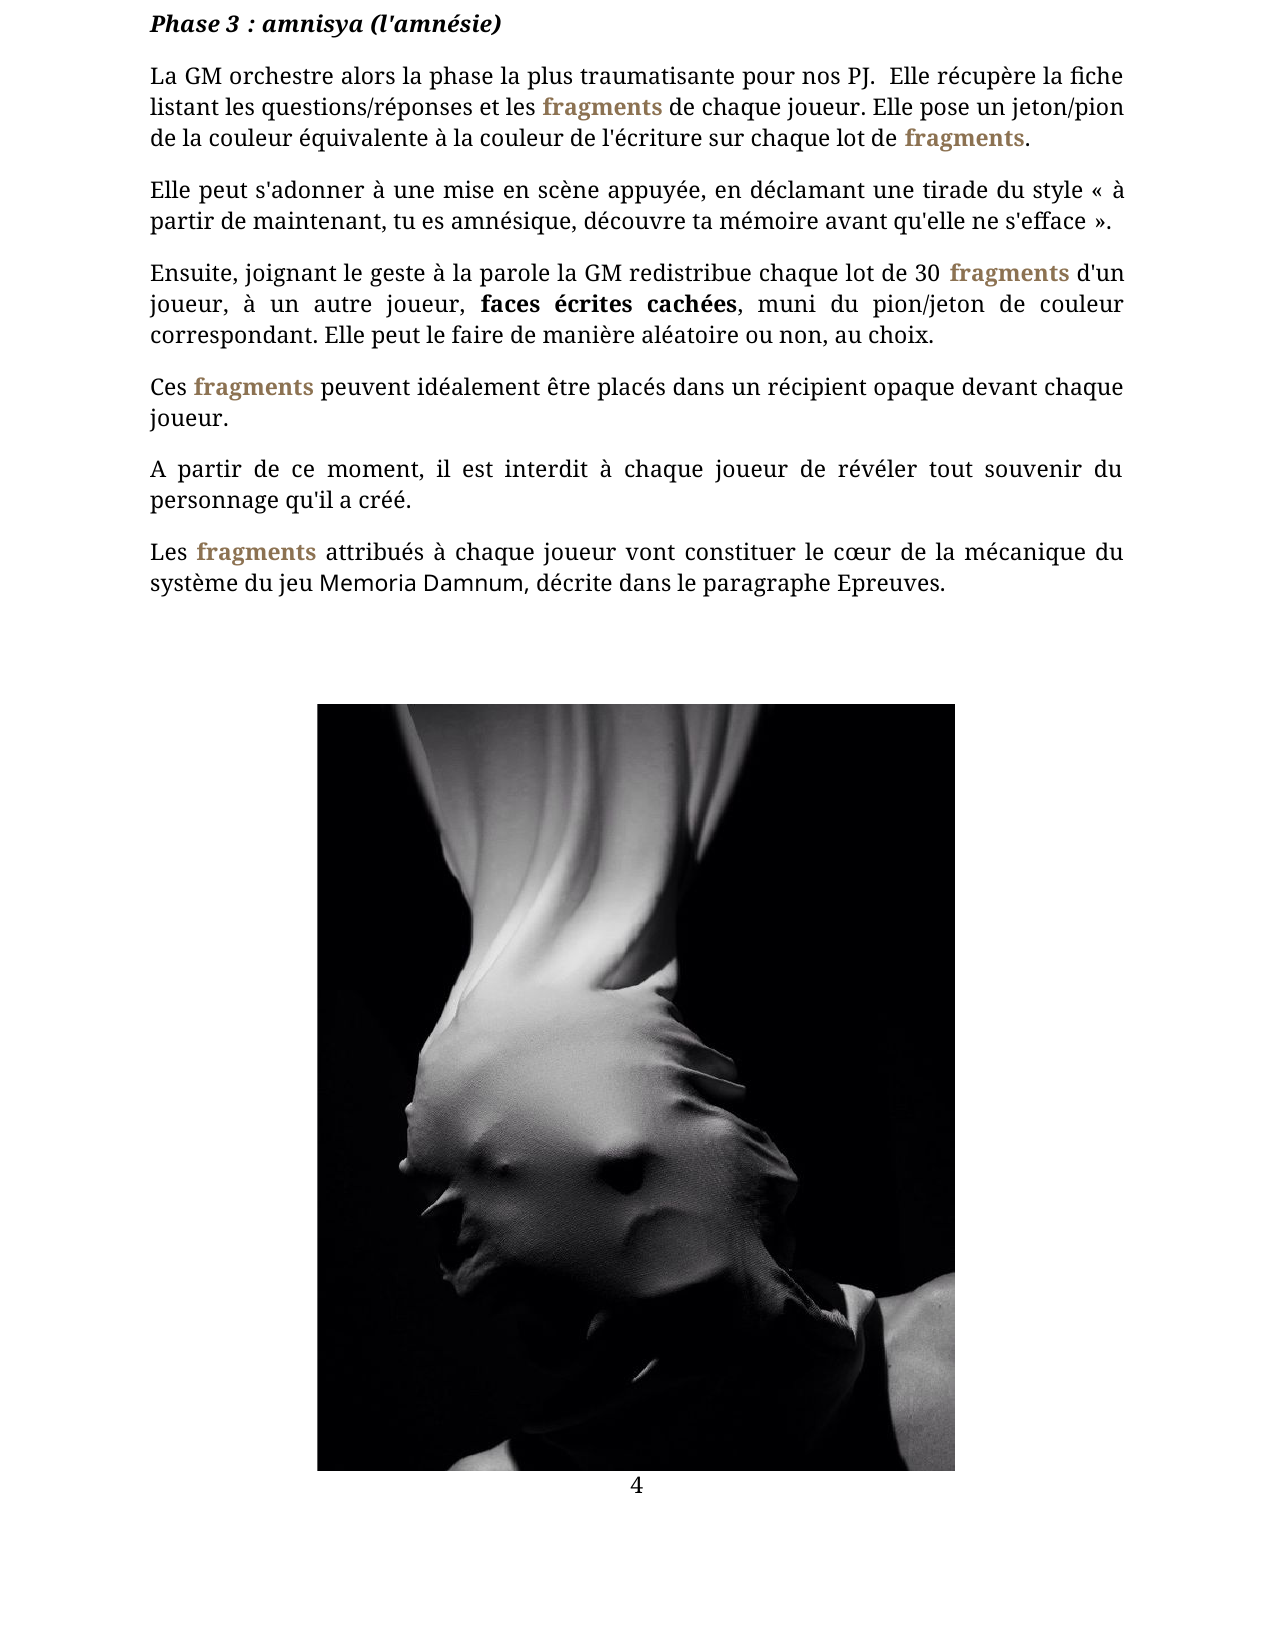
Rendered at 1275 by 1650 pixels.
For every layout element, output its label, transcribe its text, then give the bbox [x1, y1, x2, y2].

text A partir de ce moment, il est interdit à chaque joueur de révéler tout souvenir du personnage qu'il a créé. [150, 453, 1125, 516]
text Les fragments attribués à chaque joueur vont constituer le cœur de la mécanique du système du jeu Memoria Damnum, décrite dans le paragraphe Epreuves. [150, 536, 1125, 598]
text Phase 3 : amnisya (l'amnésie) [150, 8, 1125, 39]
text Elle peut s'adonner à une mise en scène appuyée, en déclamant une tirade du style « à partir de maintenant, tu es amnésique, découvre ta mémoire avant qu'elle ne s'efface ». [150, 174, 1125, 236]
text Ces fragments peuvent idéalement être placés dans un récipient opaque devant chaque joueur. [150, 371, 1125, 433]
text Ensuite, joignant le geste à la parole la GM redistribue chaque lot de 30 fragments d'un joueur, à un autre joueur, faces écrites cachées, muni du pion/jeton de couleur correspondant. Elle peut le faire de manière aléatoire ou non, au choix. [150, 257, 1125, 350]
picture [317, 704, 955, 1471]
text La GM orchestre alors la phase la plus traumatisante pour nos PJ. Elle récupère la fiche listant les questions/réponses et les fragments de chaque joueur. Elle pose un jeton/pion de la couleur équivalente à la couleur de l'écriture sur chaque lot de fragments. [150, 60, 1125, 153]
